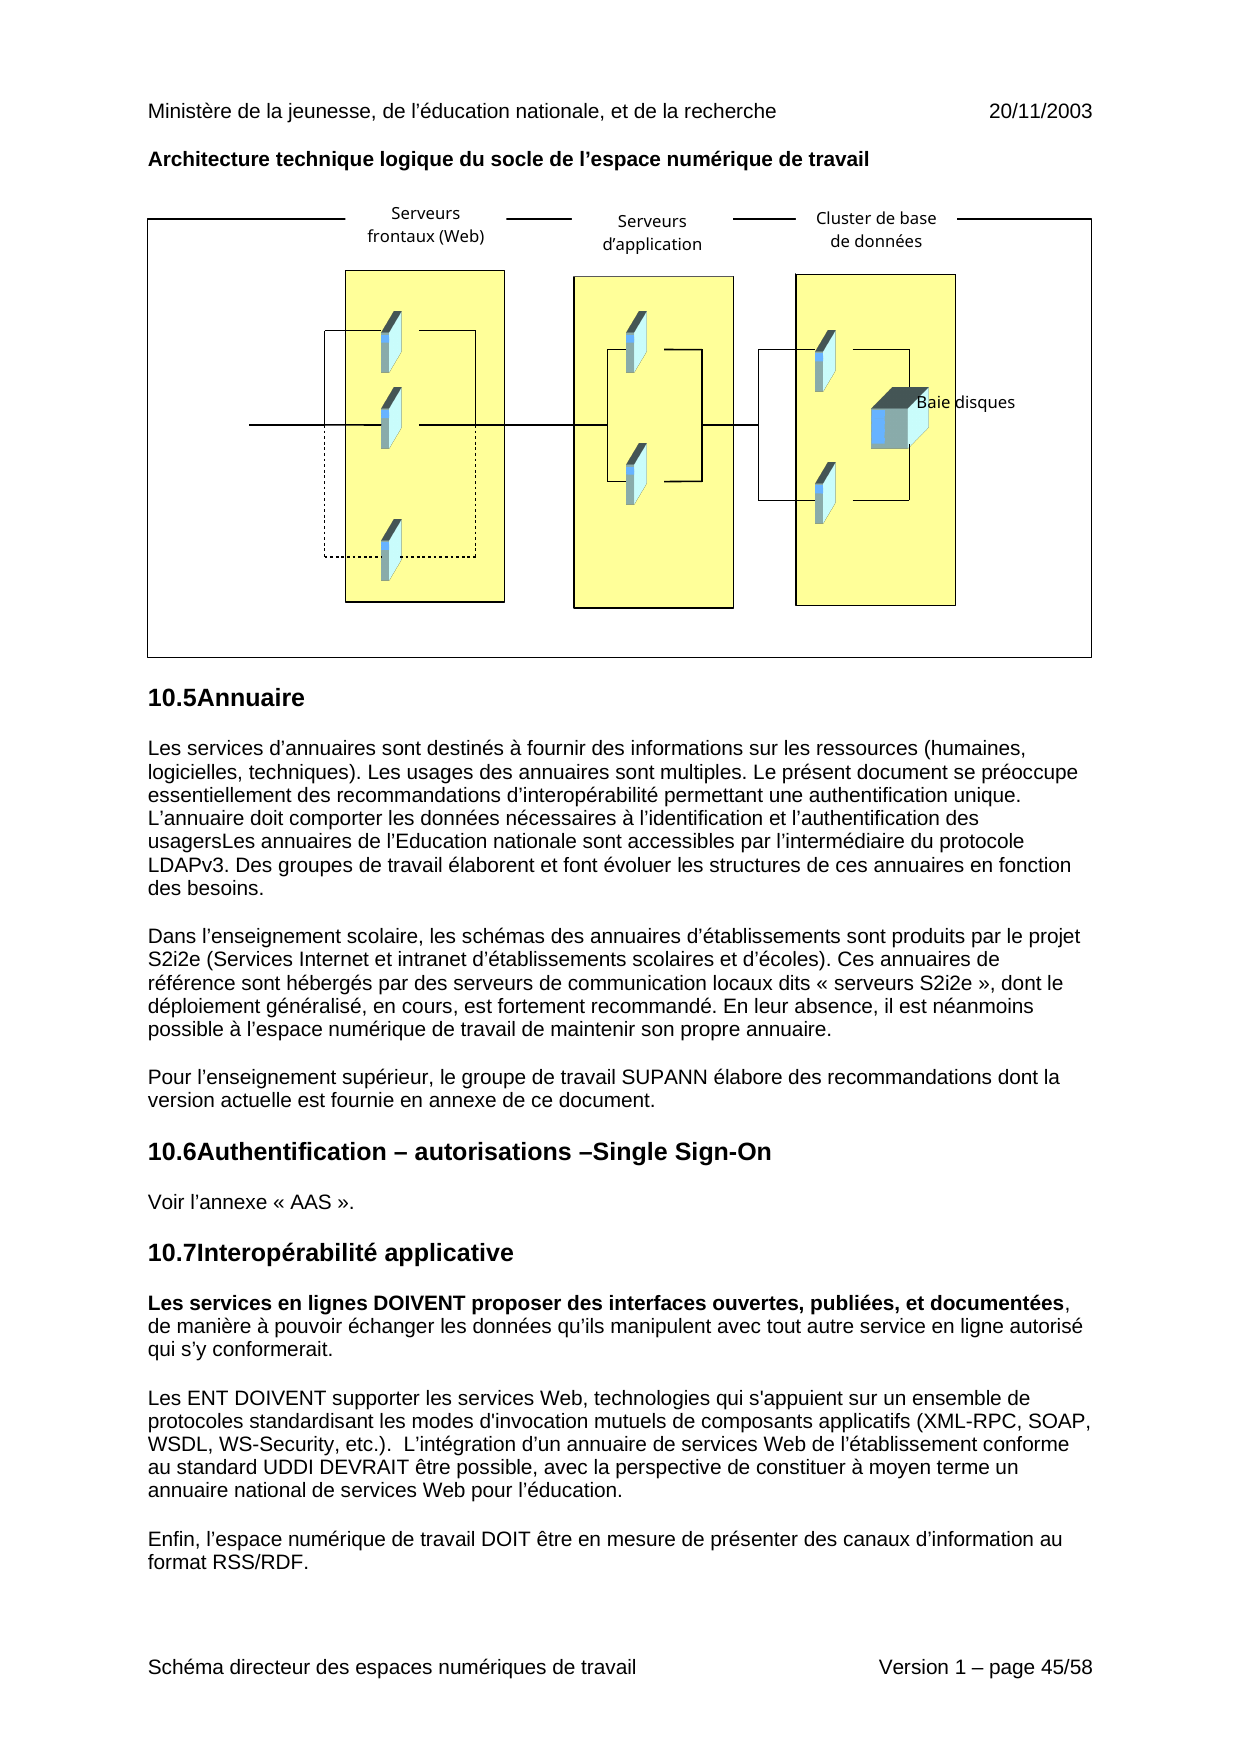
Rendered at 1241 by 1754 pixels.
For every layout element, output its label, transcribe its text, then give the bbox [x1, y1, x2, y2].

text Dans l’enseignement scolaire, les schémas des annuaires d’établissements sont produits par le projet S2i2e (Services Internet et intranet d’établissements scolaires et d’écoles). Ces annuaires de référence sont hébergés par des serveurs de communication locaux dits « serveurs S2i2e », dont le déploiement généralisé, en cours, est fortement recommandé. En leur absence, il est néanmoins possible à l’espace numérique de travail de maintenir son propre annuaire. [148, 925, 1092, 1041]
text Pour l’enseignement supérieur, le groupe de travail SUPANN élabore des recommandations dont la version actuelle est fournie en annexe de ce document. [148, 1066, 1092, 1112]
text Enfin, l’espace numérique de travail DOIT être en mesure de présenter des canaux d’information au format RSS/RDF. [148, 1527, 1092, 1574]
text Les ENT DOIVENT supporter les services Web, technologies qui s'appuient sur un ensemble de protocoles standardisant les modes d'invocation mutuels de composants applicatifs (XML-RPC, SOAP, WSDL, WS-Security, etc.). L’intégration d’un annuaire de services Web de l’établissement conforme au standard UDDI DEVRAIT être possible, avec la perspective de constituer à moyen terme un annuaire national de services Web pour l’éducation. [148, 1386, 1092, 1502]
subtitle Authentification – autorisations –Single Sign-On [148, 1137, 1092, 1165]
text Architecture technique logique du socle de l’espace numérique de travail [148, 148, 1092, 171]
text Voir l’annexe « AAS ». [148, 1190, 1092, 1213]
subtitle Interopérabilité applicative [148, 1238, 1092, 1267]
text Les services d’annuaires sont destinés à fournir des informations sur les ressources (humaines, logicielles, techniques). Les usages des annuaires sont multiples. Le présent document se préoccupe essentiellement des recommandations d’interopérabilité permettant une authentification unique. L’annuaire doit comporter les données nécessaires à l’identification et l’authentification des usagersLes annuaires de l’Education nationale sont accessibles par l’intermédiaire du protocole LDAPv3. Des groupes de travail élaborent et font évoluer les structures de ces annuaires en fonction des besoins. [148, 737, 1092, 900]
subtitle Annuaire [148, 684, 1092, 712]
text Les services en lignes DOIVENT proposer des interfaces ouvertes, publiées, et documentées, de manière à pouvoir échanger les données qu’ils manipulent avec tout autre service en ligne autorisé qui s’y conformerait. [148, 1292, 1092, 1361]
